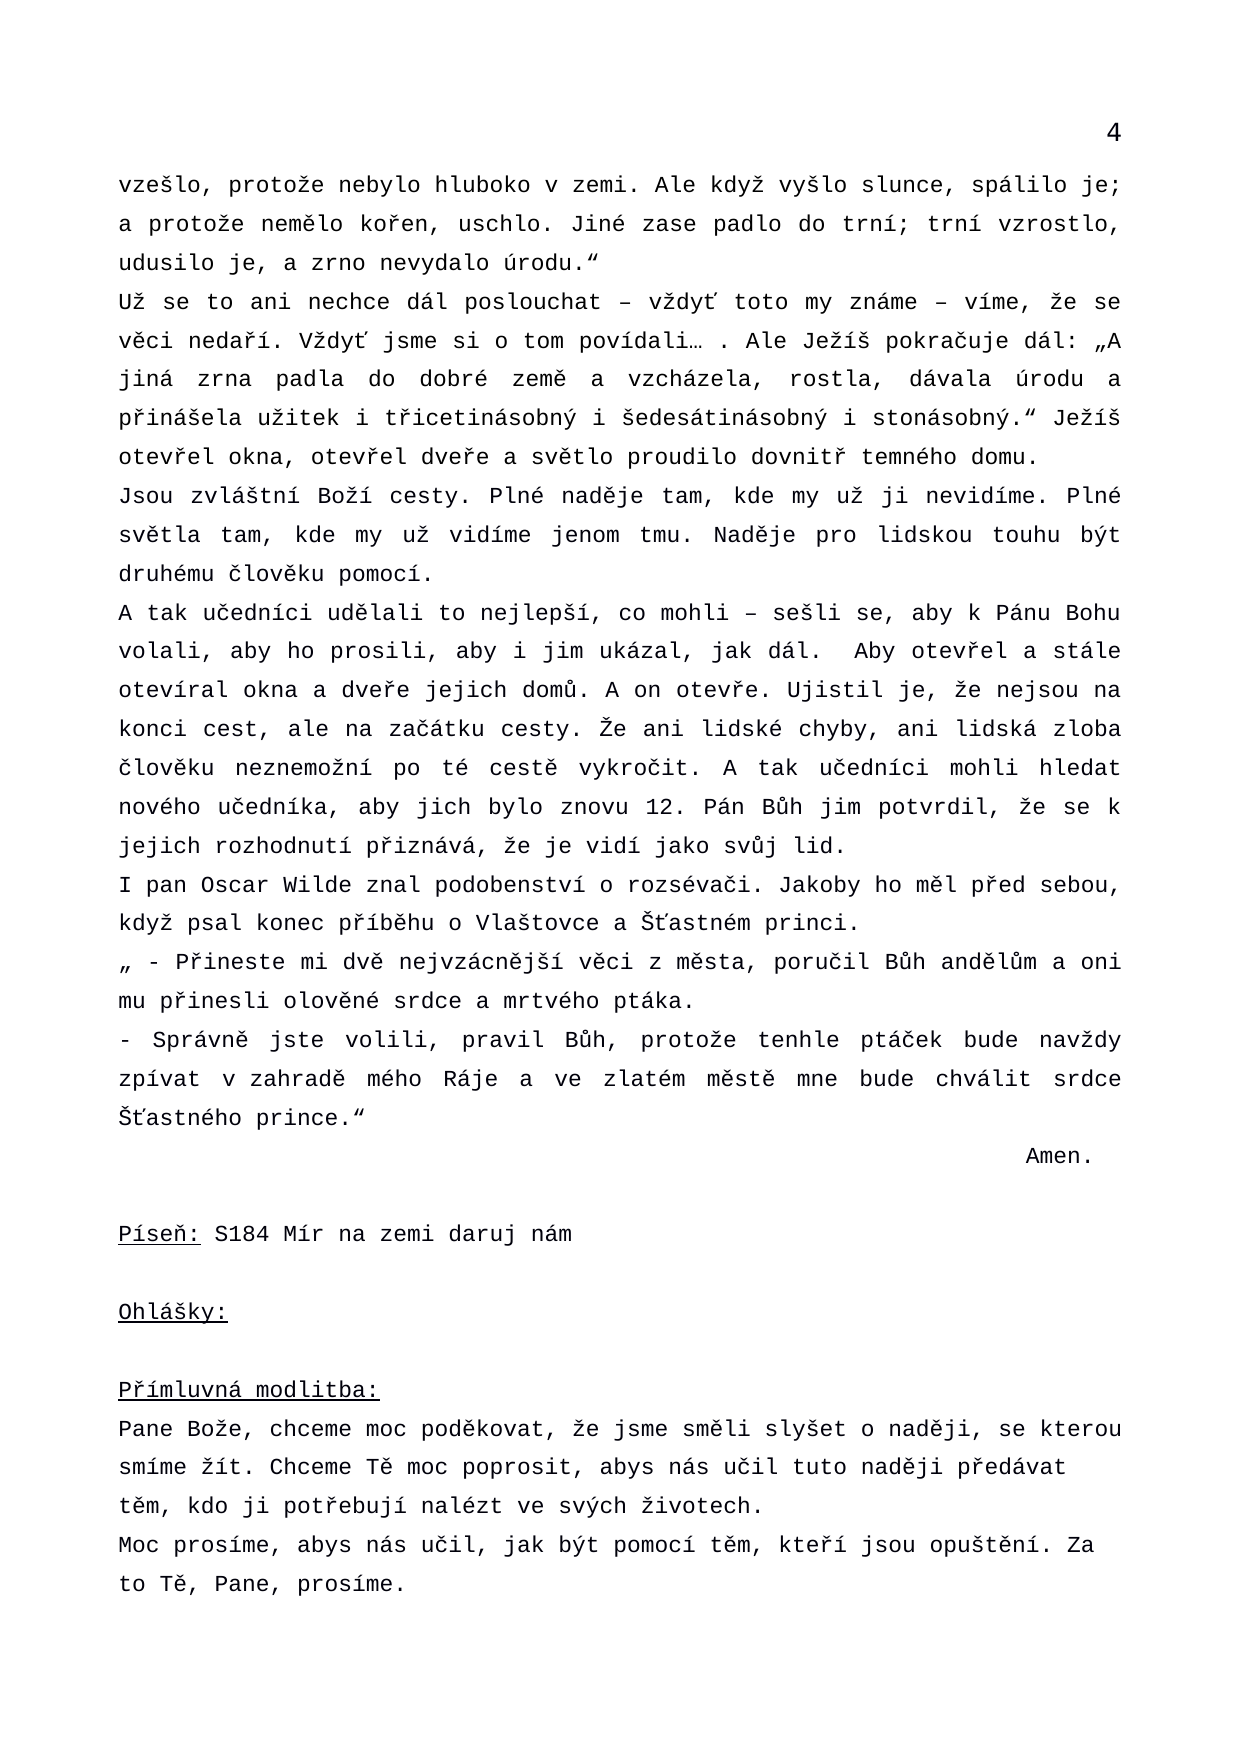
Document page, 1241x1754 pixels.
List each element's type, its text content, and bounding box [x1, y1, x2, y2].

text Už se to ani nechce dál poslouchat – vždyť toto my známe – víme, že se věci nedaří. Vždyť jsme si o tom povídali… . Ale Ježíš pokračuje dál: „A jiná zrna padla do dobré země a vzcházela, rostla, dávala úrodu a přinášela užitek i třicetinásobný i šedesátinásobný i stonásobný.“ Ježíš otevřel okna, otevřel dveře a světlo proudilo dovnitř temného domu. [118, 290, 1122, 471]
text - Správně jste volili, pravil Bůh, protože tenhle ptáček bude navždy zpívat v zahradě mého Ráje a ve zlatém městě mne bude chválit srdce Šťastného prince.“ [118, 1028, 1122, 1132]
text Amen. [118, 1145, 1122, 1171]
text vzešlo, protože nebylo hluboko v zemi. Ale když vyšlo slunce, spálilo je; a protože nemělo kořen, uschlo. Jiné zase padlo do trní; trní vzrostlo, udusilo je, a zrno nevydalo úrodu.“ [118, 173, 1122, 277]
text Ohlášky: [118, 1300, 1122, 1326]
text Jsou zvláštní Boží cesty. Plné naděje tam, kde my už ji nevidíme. Plné světla tam, kde my už vidíme jenom tmu. Naděje pro lidskou touhu být druhému člověku pomocí. [118, 484, 1122, 588]
text I pan Oscar Wilde znal podobenství o rozsévači. Jakoby ho měl před sebou, když psal konec příběhu o Vlaštovce a Šťastném princi. [118, 873, 1122, 938]
text Moc prosíme, abys nás učil, jak být pomocí těm, kteří jsou opuštění. Za to Tě, Pane, prosíme. [118, 1533, 1122, 1598]
text Pane Bože, chceme moc poděkovat, že jsme směli slyšet o naději, se kterou smíme žít. Chceme Tě moc poprosit, abys nás učil tuto naději předávat těm, kdo ji potřebují nalézt ve svých životech. [118, 1417, 1122, 1521]
text „ - Přineste mi dvě nejvzácnější věci z města, poručil Bůh andělům a oni mu přinesli olověné srdce a mrtvého ptáka. [118, 951, 1122, 1015]
text Přímluvná modlitba: [118, 1378, 1122, 1404]
text A tak učedníci udělali to nejlepší, co mohli – sešli se, aby k Pánu Bohu volali, aby ho prosili, aby i jim ukázal, jak dál. Aby otevřel a stále otevíral okna a dveře jejich domů. A on otevře. Ujistil je, že nejsou na konci cest, ale na začátku cesty. Že ani lidské chyby, ani lidská zloba člověku neznemožní po té cestě vykročit. A tak učedníci mohli hledat nového učedníka, aby jich bylo znovu 12. Pán Bůh jim potvrdil, že se k jejich rozhodnutí přiznává, že je vidí jako svůj lid. [118, 601, 1122, 860]
text Píseň: S184 Mír na zemi daruj nám [118, 1223, 1122, 1248]
